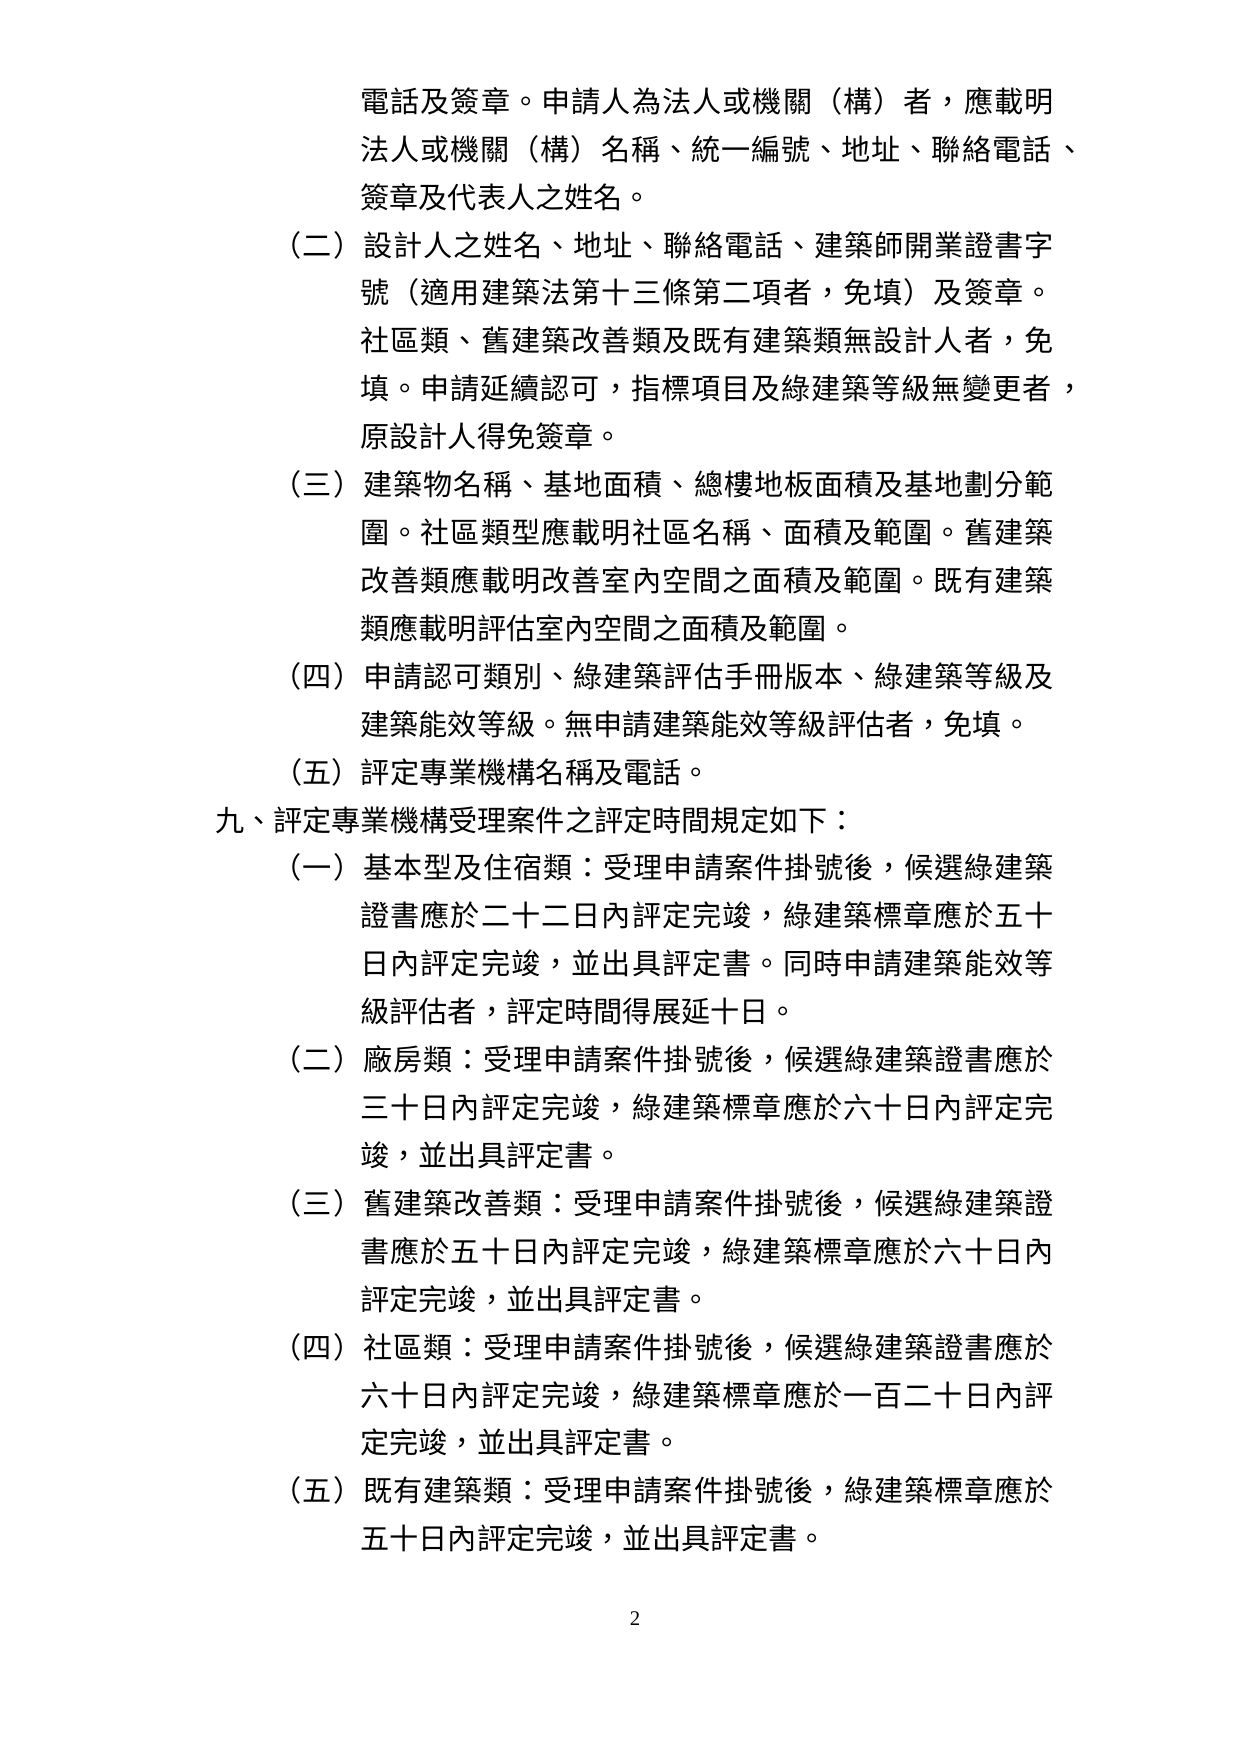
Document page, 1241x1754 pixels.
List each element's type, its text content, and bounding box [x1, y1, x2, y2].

text （二）設計人之姓名、地址、聯絡電話、建築師開業證書字號（適用建築法第十三條第二項者，免填）及簽章。社區類、舊建築改善類及既有建築類無設計人者，免填。申請延續認可，指標項目及綠建築等級無變更者，原設計人得免簽章。 [273, 218, 1055, 457]
text （一）基本型及住宿類：受理申請案件掛號後，候選綠建築證書應於二十二日內評定完竣，綠建築標章應於五十日內評定完竣，並出具評定書。同時申請建築能效等級評估者，評定時間得展延十日。 [273, 841, 1055, 1032]
text （四）申請認可類別、綠建築評估手冊版本、綠建築等級及建築能效等級。無申請建築能效等級評估者，免填。 [273, 649, 1055, 745]
text （四）社區類：受理申請案件掛號後，候選綠建築證書應於六十日內評定完竣，綠建築標章應於一百二十日內評定完竣，並出具評定書。 [273, 1320, 1055, 1463]
text （五）評定專業機構名稱及電話。 [215, 745, 1055, 793]
text （三）建築物名稱、基地面積、總樓地板面積及基地劃分範圍。社區類型應載明社區名稱、面積及範圍。舊建築改善類應載明改善室內空間之面積及範圍。既有建築類應載明評估室內空間之面積及範圍。 [273, 457, 1055, 649]
text （五）既有建築類：受理申請案件掛號後，綠建築標章應於五十日內評定完竣，並出具評定書。 [273, 1463, 1055, 1559]
text （二）廠房類：受理申請案件掛號後，候選綠建築證書應於三十日內評定完竣，綠建築標章應於六十日內評定完竣，並出具評定書。 [273, 1032, 1055, 1176]
text （三）舊建築改善類：受理申請案件掛號後，候選綠建築證書應於五十日內評定完竣，綠建築標章應於六十日內評定完竣，並出具評定書。 [273, 1176, 1055, 1320]
text 九、評定專業機構受理案件之評定時間規定如下： [215, 793, 1055, 841]
text （一）申請人為自然人者，應載明申請人姓名、地址、聯絡電話及簽章。申請人為法人或機關（構）者，應載明法人或機關（構）名稱、統一編號、地址、聯絡電話、簽章及代表人之姓名。 [273, 74, 1055, 218]
